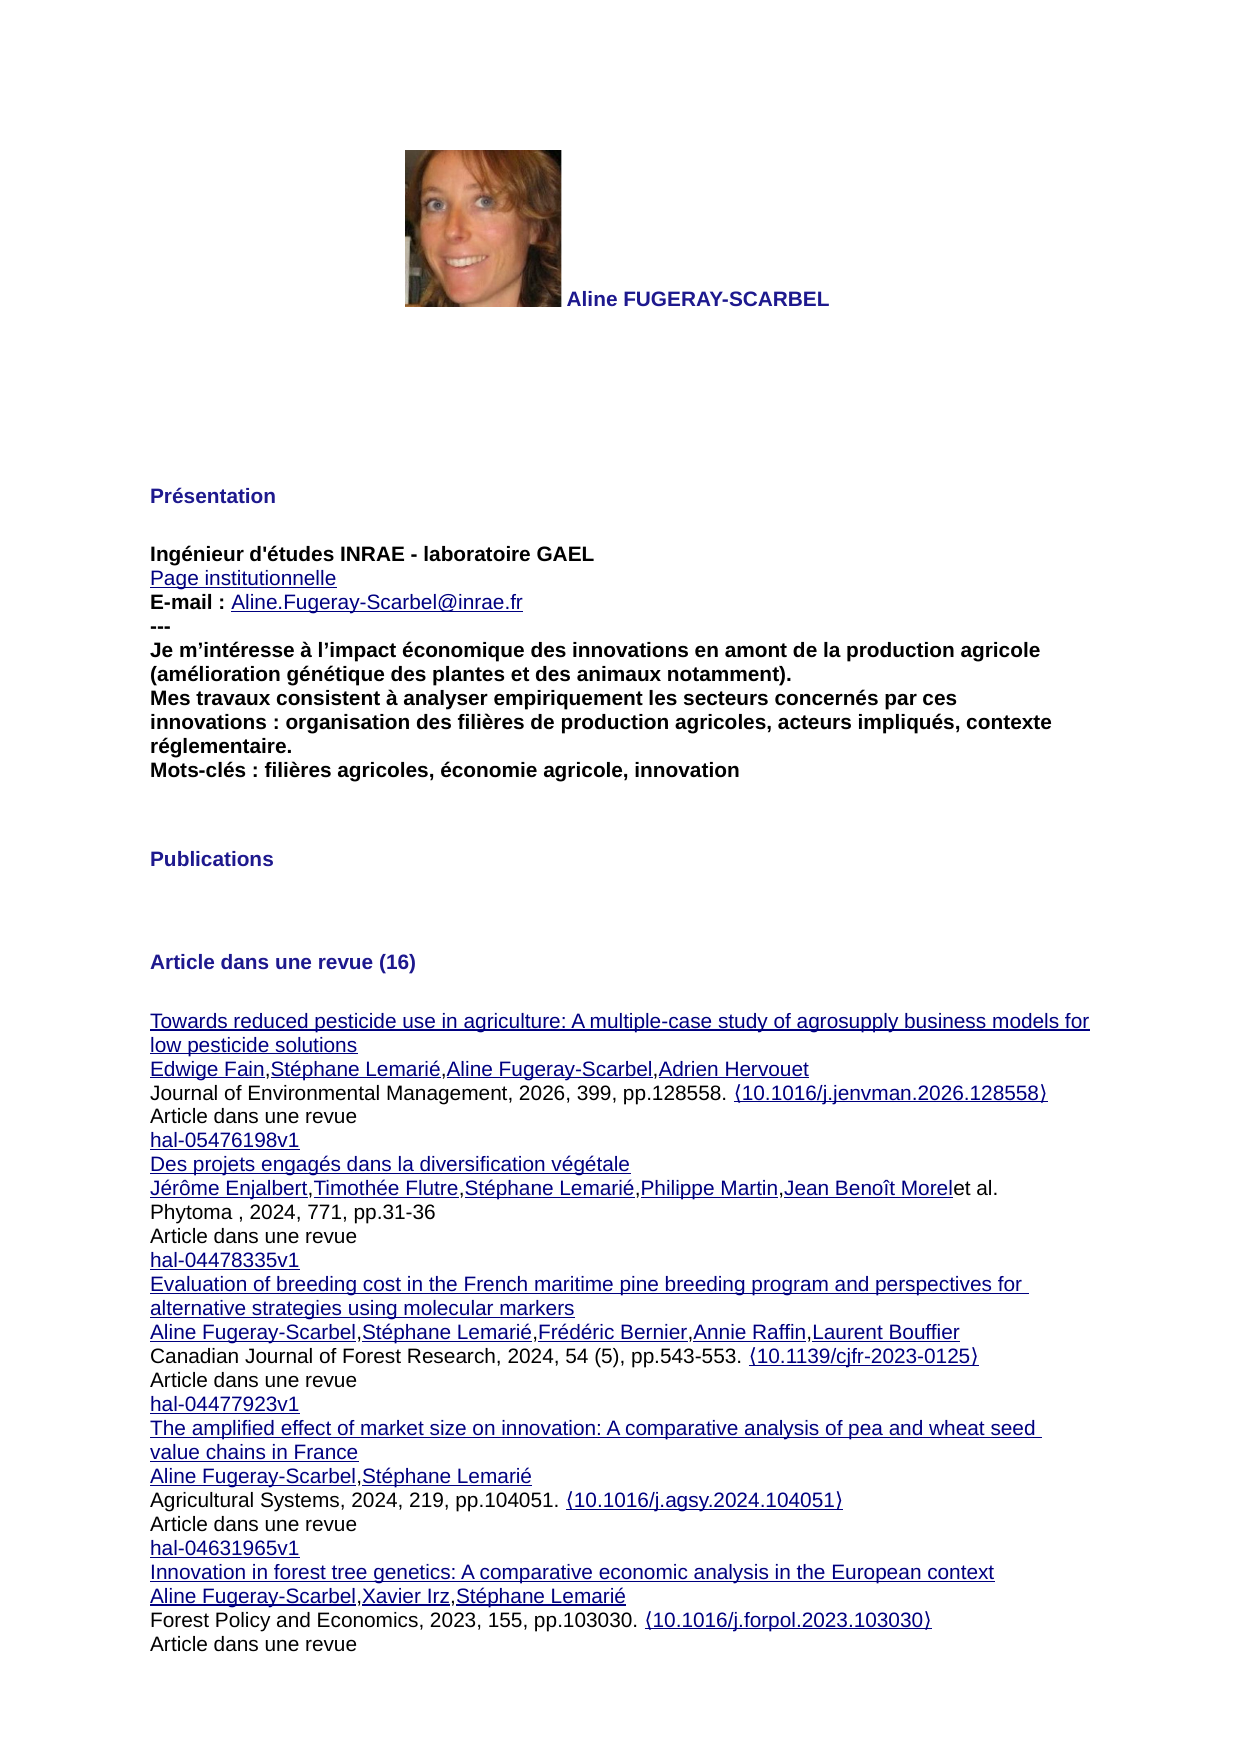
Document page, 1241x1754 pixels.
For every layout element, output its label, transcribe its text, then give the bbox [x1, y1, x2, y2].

text --- [150, 614, 1090, 638]
picture [405, 150, 562, 307]
text Ingénieur d'études INRAE - laboratoire GAEL [150, 542, 1090, 566]
table_cell Innovation in forest tree genetics: A comparative economic analysis in the European context Aline Fugeray-Scarbel,Xavier Irz,Stéphane Lemarié Forest Policy and Economics, 2023, 155, pp.103030. ⟨10.1016/j.forpol.2023.103030⟩ Article dans une revue [150, 1560, 1090, 1655]
subtitle Aline FUGERAY-SCARBEL [150, 150, 1090, 311]
text Page institutionnelle [150, 566, 1090, 590]
table_cell Evaluation of breeding cost in the French maritime pine breeding program and perspectives for alternative strategies using molecular markers Aline Fugeray-Scarbel,Stéphane Lemarié,Frédéric Bernier,Annie Raffin,Laurent Bouffier Canadian Journal of Forest Research, 2024, 54 (5), pp.543-553. ⟨10.1139/cjfr-2023-0125⟩ Article dans une revue hal-04477923v1 [150, 1272, 1090, 1416]
table_header low pesticide solutions Edwige Fain,Stéphane Lemarié,Aline Fugeray-Scarbel,Adrien Hervouet Journal of Environmental Management, 2026, 399, pp.128558. ⟨10.1016/j.jenvman.2026.128558⟩ Article dans une revue hal-05476198v1 [150, 1031, 1090, 1152]
text Je m’intéresse à l’impact économique des innovations en amont de la production agricole (amélioration génétique des plantes et des animaux notamment). [150, 638, 1090, 686]
subtitle Article dans une revue (16) [150, 950, 1090, 974]
text Mots-clés : filières agricoles, économie agricole, innovation [150, 757, 1090, 781]
subtitle Présentation [150, 483, 1090, 507]
table_cell The amplified effect of market size on innovation: A comparative analysis of pea and wheat seed value chains in France Aline Fugeray-Scarbel,Stéphane Lemarié Agricultural Systems, 2024, 219, pp.104051. ⟨10.1016/j.agsy.2024.104051⟩ Article dans une revue hal-04631965v1 [150, 1416, 1090, 1559]
text E-mail : Aline.Fugeray-Scarbel@inrae.fr [150, 590, 1090, 614]
subtitle Publications [150, 847, 1090, 871]
table_header Towards reduced pesticide use in agriculture: A multiple-case study of agrosupply business models for [150, 1009, 1090, 1029]
table_cell Des projets engagés dans la diversification végétale Jérôme Enjalbert,Timothée Flutre,Stéphane Lemarié,Philippe Martin,Jean Benoît Morelet al. Phytoma , 2024, 771, pp.31-36 Article dans une revue hal-04478335v1 [150, 1152, 1090, 1272]
text Mes travaux consistent à analyser empiriquement les secteurs concernés par ces innovations : organisation des filières de production agricoles, acteurs impliqués, contexte réglementaire. [150, 686, 1090, 757]
